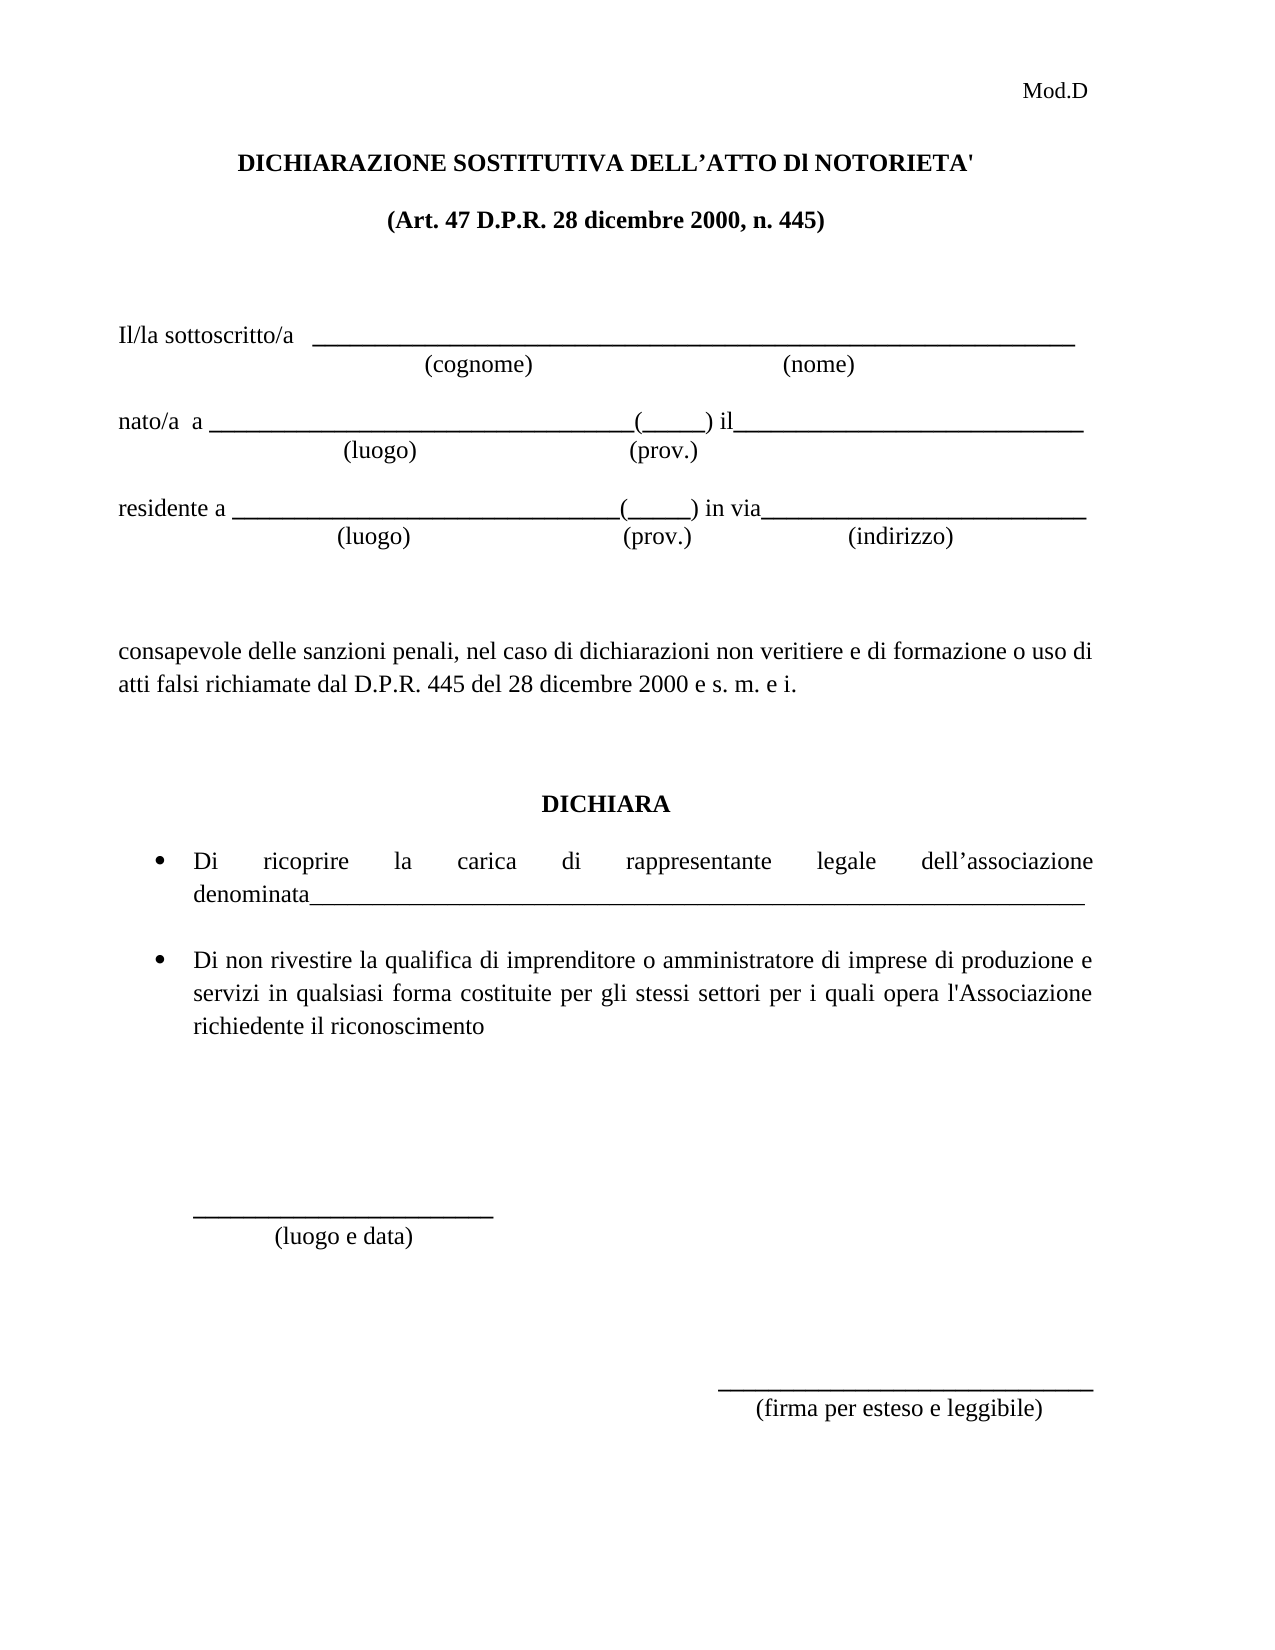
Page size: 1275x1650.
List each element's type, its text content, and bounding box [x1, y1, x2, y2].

text (Art. 47 D.P.R. 28 dicembre 2000, n. 445) [118, 205, 1094, 234]
text consapevole delle sanzioni penali, nel caso di dichiarazioni non veritiere e di formazione o uso di atti falsi richiamate dal D.P.R. 445 del 28 dicembre 2000 e s. m. e i. [118, 636, 1094, 698]
list Di ricoprire la carica di rappresentante legale dell’associazione denominata______________________________________________________________ [156, 846, 1094, 908]
text (luogo e data) [118, 1221, 1094, 1250]
text (cognome) (nome) [118, 349, 1094, 378]
text nato/a a __________________________________(_____) il____________________________ [118, 406, 1094, 435]
text ______________________________ [118, 1365, 1094, 1393]
text (firma per esteso e leggibile) [118, 1393, 1094, 1422]
text DICHIARAZIONE SOSTITUTIVA DELL’ATTO Dl NOTORIETA' [118, 148, 1094, 176]
text residente a _______________________________(_____) in via__________________________ [118, 493, 1094, 521]
text DICHIARA [118, 789, 1094, 817]
text (luogo) (prov.) (indirizzo) [118, 521, 1094, 550]
text ________________________ [118, 1192, 1094, 1221]
text Il/la sottoscritto/a _____________________________________________________________ [118, 320, 1094, 349]
list Di non rivestire la qualifica di imprenditore o amministratore di imprese di produzione e servizi in qualsiasi forma costituite per gli stessi settori per i quali opera l'Associazione richiedente il riconoscimento [156, 945, 1094, 1040]
text (luogo) (prov.) [118, 435, 1094, 464]
